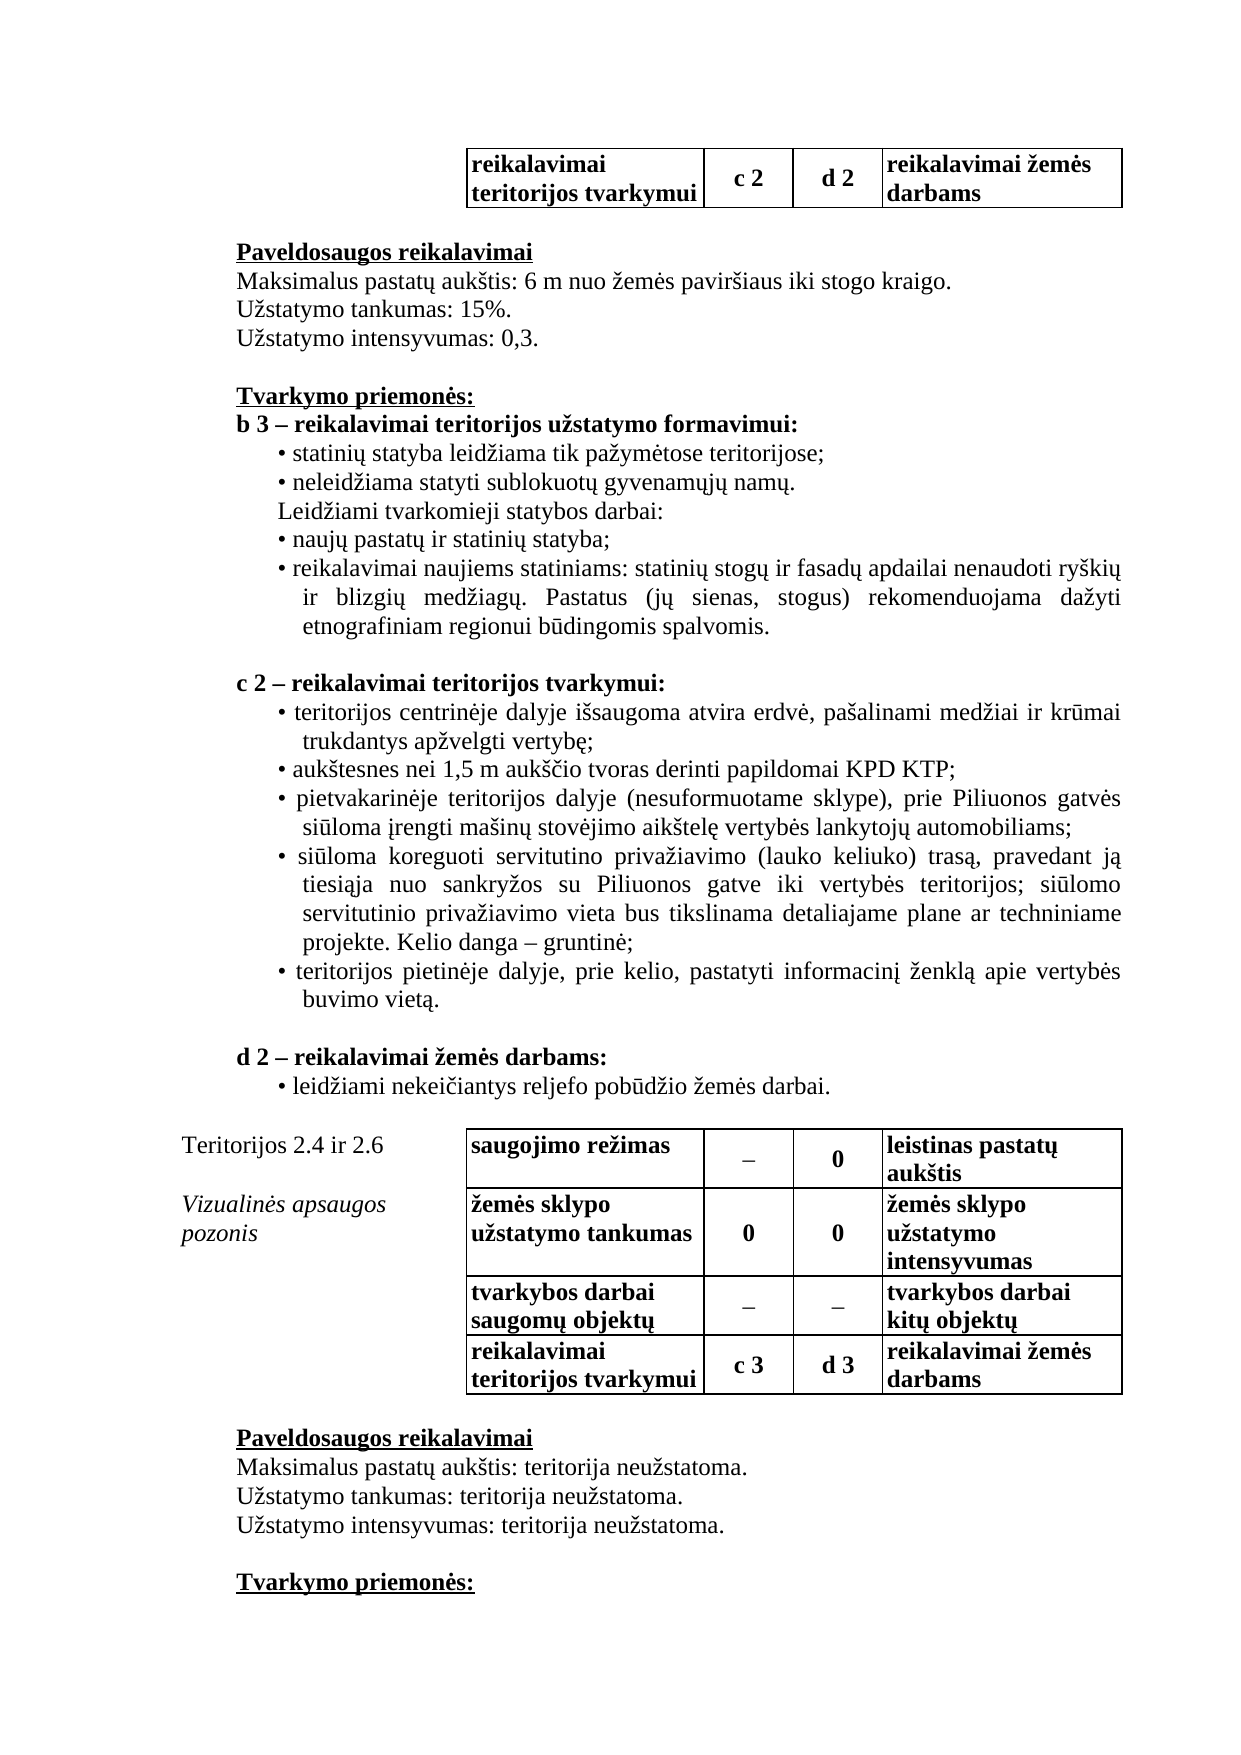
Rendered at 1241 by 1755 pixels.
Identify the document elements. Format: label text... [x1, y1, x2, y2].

table_cell d 2 [794, 149, 882, 207]
table_cell [177, 148, 466, 207]
text • teritorijos pietinėje dalyje, prie kelio, pastatyti informacinį ženklą apie vertybės buvimo vietą. [277, 956, 1122, 1013]
text Tvarkymo priemonės: [177, 381, 1122, 409]
table_cell reikalavimai teritorijos tvarkymui [467, 1336, 703, 1393]
table_cell žemės sklypo užstatymo tankumas [467, 1189, 703, 1275]
table_cell Vizualinės apsaugos pozonis [177, 1187, 466, 1275]
text Paveldosaugos reikalavimai [177, 1423, 1122, 1452]
text • siūloma koreguoti servitutino privažiavimo (lauko keliuko) trasą, pravedant ją tiesiąja nuo sankryžos su Piliuonos gatve iki vertybės teritorijos; siūlomo servitutinio privažiavimo vieta bus tikslinama detaliajame plane ar techniniame projekte. Kelio danga – gruntinė; [277, 841, 1122, 956]
table_cell tvarkybos darbai saugomų objektų [467, 1277, 703, 1334]
table_cell 0 [705, 1189, 793, 1275]
table_header Teritorijos 2.4 ir 2.6 [177, 1128, 466, 1187]
text Užstatymo tankumas: teritorija neužstatoma. [177, 1481, 1122, 1510]
text d 2 – reikalavimai žemės darbams: [177, 1042, 1122, 1071]
table_cell [177, 1334, 466, 1393]
table_cell reikalavimai žemės darbams [883, 149, 1121, 207]
table_header leistinas pastatų aukštis [883, 1130, 1121, 1187]
table_header – [705, 1130, 793, 1187]
text Užstatymo intensyvumas: 0,3. [177, 323, 1122, 352]
table_cell žemės sklypo užstatymo intensyvumas [883, 1189, 1121, 1275]
text • neleidžiama statyti sublokuotų gyvenamųjų namų. [277, 467, 1122, 496]
table_header 0 [794, 1130, 882, 1187]
table_cell c 2 [705, 149, 792, 207]
text • teritorijos centrinėje dalyje išsaugoma atvira erdvė, pašalinami medžiai ir krūmai trukdantys apžvelgti vertybę; [277, 697, 1122, 754]
text • aukštesnes nei 1,5 m aukščio tvoras derinti papildomai KPD KTP; [277, 754, 1122, 783]
text Maksimalus pastatų aukštis: 6 m nuo žemės paviršiaus iki stogo kraigo. [177, 266, 1122, 294]
table_cell 0 [794, 1189, 882, 1275]
table_cell reikalavimai teritorijos tvarkymui [468, 149, 703, 207]
text • leidžiami nekeičiantys reljefo pobūdžio žemės darbai. [277, 1071, 1122, 1099]
text • reikalavimai naujiems statiniams: statinių stogų ir fasadų apdailai nenaudoti ryškių ir blizgių medžiagų. Pastatus (jų sienas, stogus) rekomenduojama dažyti etnografiniam regionui būdingomis spalvomis. [277, 553, 1122, 639]
table_cell – [794, 1277, 882, 1334]
text • naujų pastatų ir statinių statyba; [277, 524, 1122, 553]
table_cell d 3 [794, 1336, 882, 1393]
table_header saugojimo režimas [467, 1130, 703, 1187]
text • statinių statyba leidžiama tik pažymėtose teritorijose; [277, 438, 1122, 467]
table_cell reikalavimai žemės darbams [883, 1336, 1121, 1393]
table_cell tvarkybos darbai kitų objektų [883, 1277, 1121, 1334]
table_cell – [705, 1277, 793, 1334]
table_cell [177, 1275, 466, 1334]
text Leidžiami tvarkomieji statybos darbai: [277, 496, 1122, 524]
text b 3 – reikalavimai teritorijos užstatymo formavimui: [177, 409, 1122, 438]
text • pietvakarinėje teritorijos dalyje (nesuformuotame sklype), prie Piliuonos gatvės siūloma įrengti mašinų stovėjimo aikštelę vertybės lankytojų automobiliams; [277, 783, 1122, 841]
text Paveldosaugos reikalavimai [177, 237, 1122, 266]
text Tvarkymo priemonės: [177, 1567, 1122, 1596]
text c 2 – reikalavimai teritorijos tvarkymui: [177, 668, 1122, 697]
text Maksimalus pastatų aukštis: teritorija neužstatoma. [177, 1452, 1122, 1481]
text Užstatymo intensyvumas: teritorija neužstatoma. [177, 1510, 1122, 1538]
table_cell c 3 [705, 1336, 793, 1393]
text Užstatymo tankumas: 15%. [177, 294, 1122, 323]
